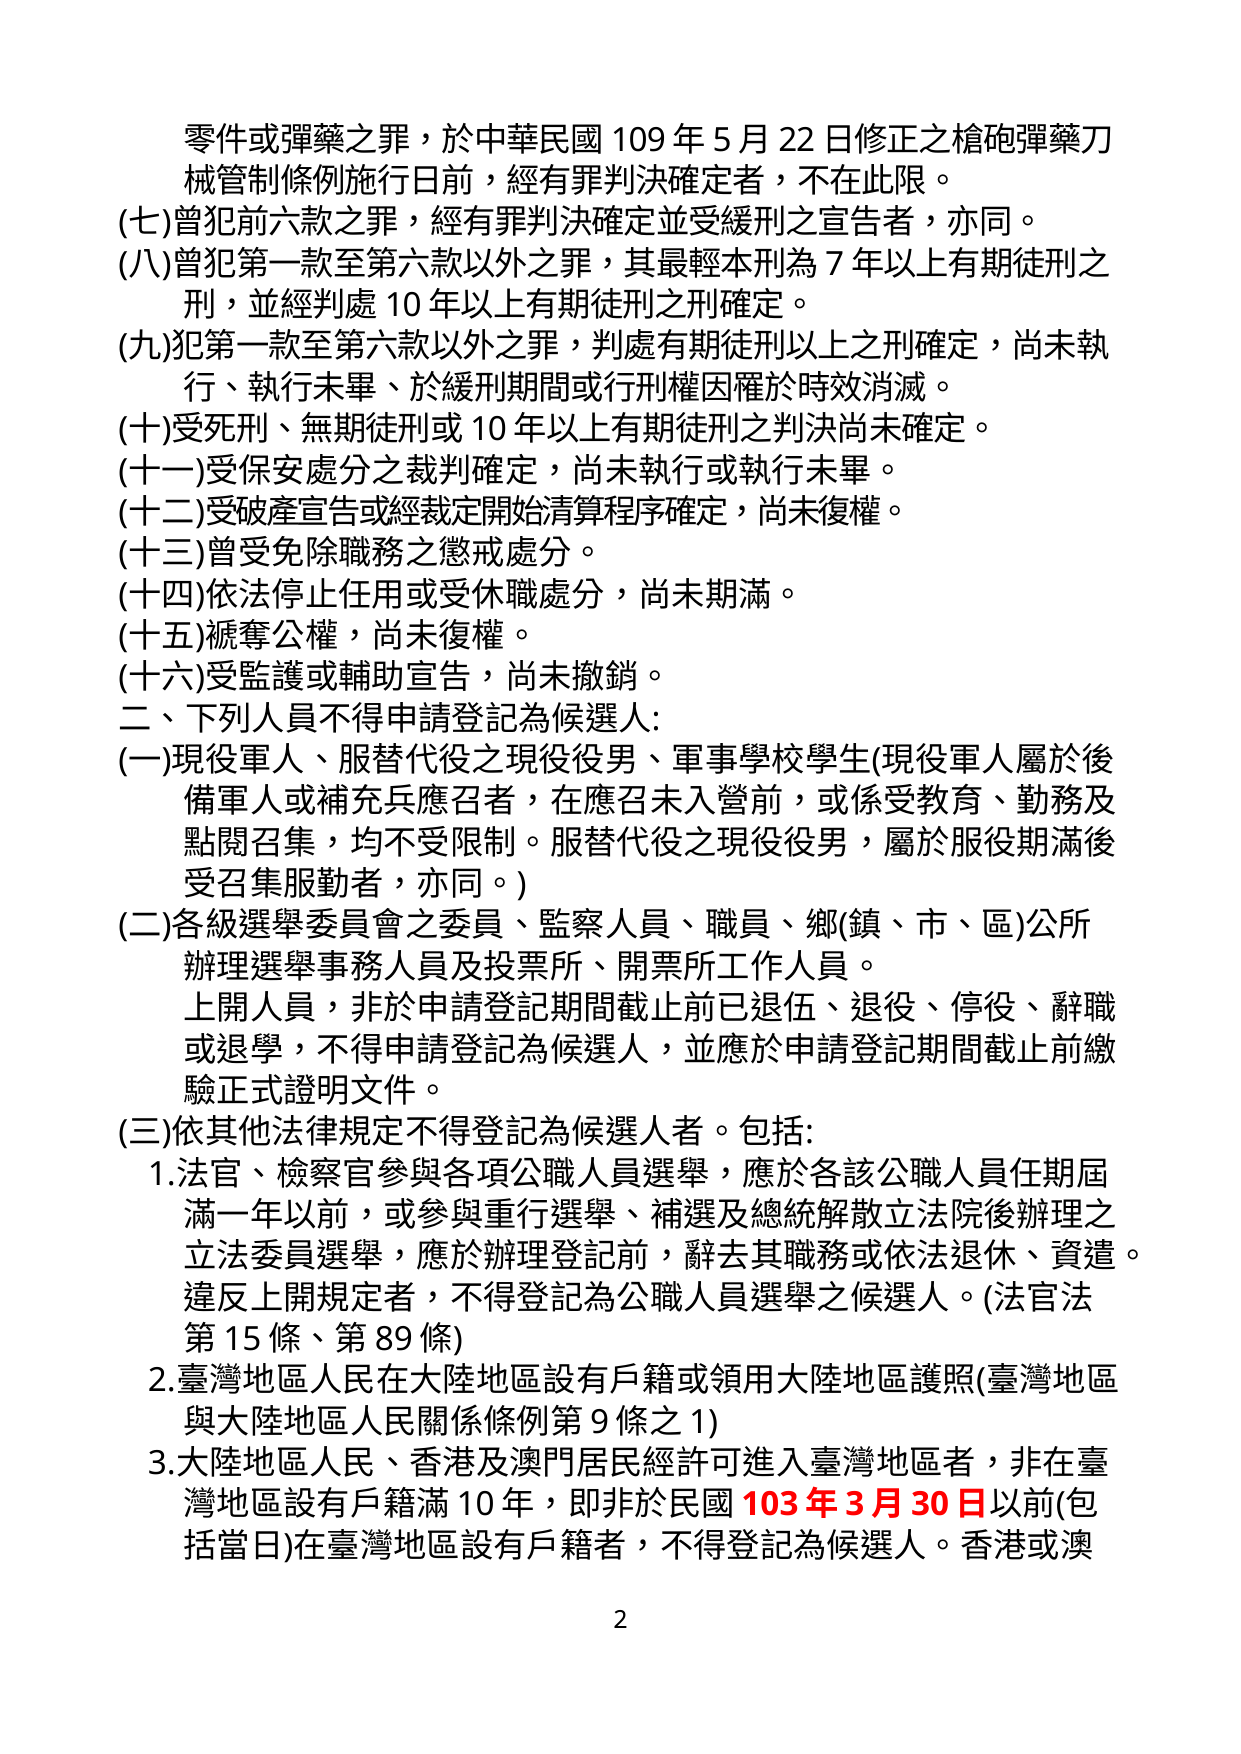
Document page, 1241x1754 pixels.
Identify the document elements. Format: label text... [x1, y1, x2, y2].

text (二)各級選舉委員會之委員、監察人員、職員、鄉(鎮、市、區)公所辦理選舉事務人員及投票所、開票所工作人員。 [118, 904, 1122, 987]
text (十五)褫奪公權，尚未復權。 [118, 614, 1122, 656]
text (九)犯第一款至第六款以外之罪，判處有期徒刑以上之刑確定，尚未執行、執行未畢、於緩刑期間或行刑權因罹於時效消滅。 [118, 325, 1122, 408]
text (十六)受監護或輔助宣告，尚未撤銷。 [118, 656, 1122, 697]
text (三)依其他法律規定不得登記為候選人者。包括: [118, 1111, 1122, 1152]
text 2.臺灣地區人民在大陸地區設有戶籍或領用大陸地區護照(臺灣地區與大陸地區人民關係條例第9條之1) [148, 1359, 1122, 1441]
text (六)曾犯毒品危害防制條例第4條至第9條、第12條第1項、第2項、該二項之未遂犯、第13條、第14條第1項、第2項、第15條、槍砲彈藥刀械管制條例第7條、第8條第1項至第5項、第12條、第13條、洗錢防制法第14條、第15條、刑法第302條之1或第339條之4之罪，經有罪判決確定。但原住民單純僅犯未經許可，製造、轉讓、運輸、出借或持有自製獵槍、其主要組成零件或彈藥之罪，於中華民國109年5月22日修正之槍砲彈藥刀械管制條例施行日前，經有罪判決確定者，不在此限。 [118, 118, 1122, 201]
text (十一)受保安處分之裁判確定，尚未執行或執行未畢。 [118, 449, 1122, 490]
text 上開人員，非於申請登記期間截止前已退伍、退役、停役、辭職或退學，不得申請登記為候選人，並應於申請登記期間截止前繳驗正式證明文件。 [183, 987, 1122, 1111]
text 1.法官、檢察官參與各項公職人員選舉，應於各該公職人員任期屆滿一年以前，或參與重行選舉、補選及總統解散立法院後辦理之立法委員選舉，應於辦理登記前，辭去其職務或依法退休、資遣。違反上開規定者，不得登記為公職人員選舉之候選人。(法官法第15條、第89條) [148, 1152, 1122, 1359]
text (十)受死刑、無期徒刑或10年以上有期徒刑之判決尚未確定。 [118, 408, 1122, 449]
text (八)曾犯第一款至第六款以外之罪，其最輕本刑為7年以上有期徒刑之刑，並經判處10年以上有期徒刑之刑確定。 [118, 242, 1122, 325]
text (一)現役軍人、服替代役之現役役男、軍事學校學生(現役軍人屬於後備軍人或補充兵應召者，在應召未入營前，或係受教育、勤務及點閱召集，均不受限制。服替代役之現役役男，屬於服役期滿後受召集服勤者，亦同。) [118, 738, 1122, 904]
text 二、下列人員不得申請登記為候選人: [118, 697, 1122, 738]
text (十四)依法停止任用或受休職處分，尚未期滿。 [118, 573, 1122, 614]
text 3.大陸地區人民、香港及澳門居民經許可進入臺灣地區者，非在臺灣地區設有戶籍滿10年，即非於民國103年3月30日以前(包括當日)在臺灣地區設有戶籍者，不得登記為候選人。香港或澳門居民如於香港或澳門分別於英國及葡萄牙結束其治理前，取得華僑身分者及其符合中華民國國籍取得要件之配偶及子女經許可進入臺灣地區者，非在臺灣地區設有戶籍滿1年，即非於民國112年3月30日以前(包括當日)設有戶籍者，不得登記為候選人。(臺灣地區與大陸地區人民關係條例第21條、香港澳門關係條例第16條) [148, 1441, 1122, 1566]
text (七)曾犯前六款之罪，經有罪判決確定並受緩刑之宣告者，亦同。 [118, 201, 1122, 242]
text (十二)受破產宣告或經裁定開始清算程序確定，尚未復權。 [118, 490, 1122, 532]
text (十三)曾受免除職務之懲戒處分。 [118, 532, 1122, 573]
